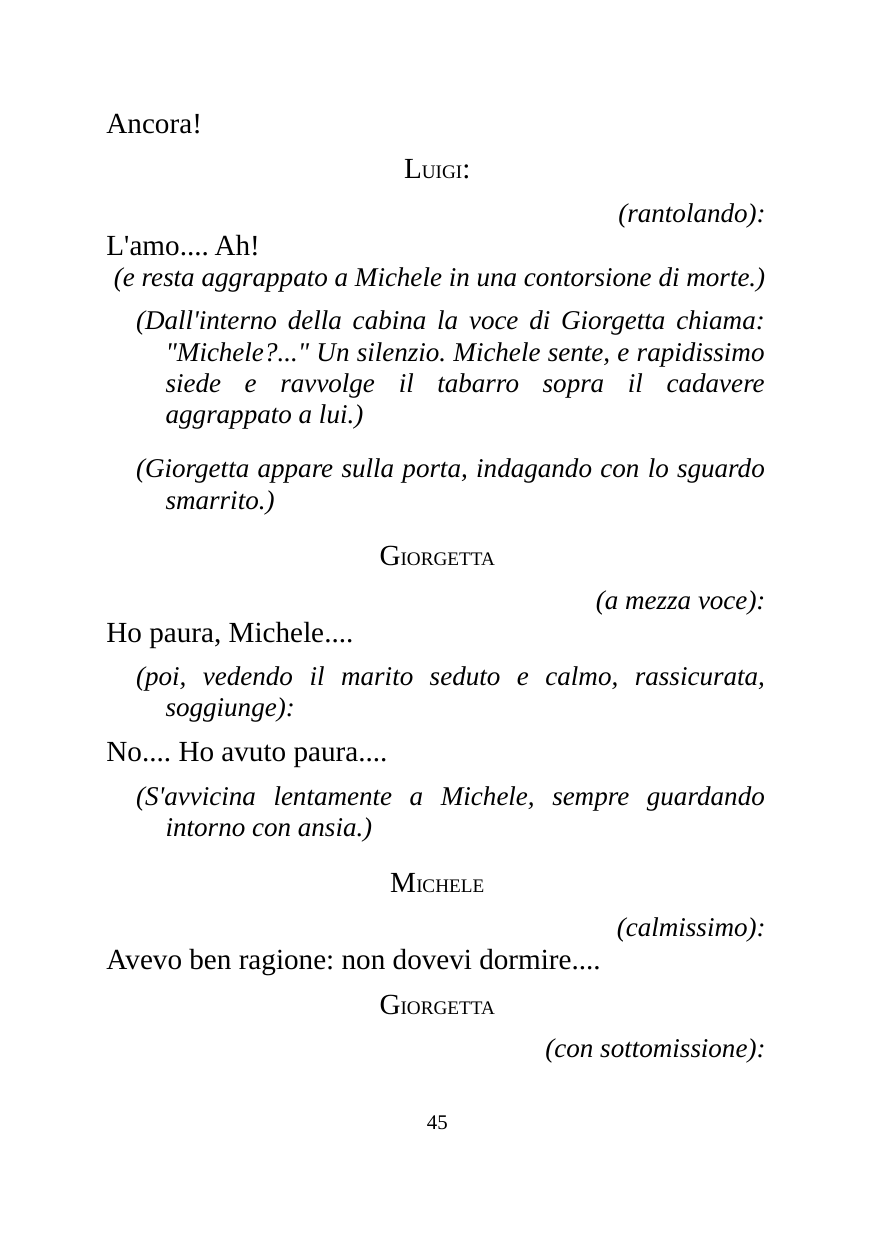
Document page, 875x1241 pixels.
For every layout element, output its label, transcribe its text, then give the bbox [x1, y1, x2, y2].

text (calmissimo): [77, 911, 768, 942]
text (a mezza voce): [77, 584, 768, 615]
text Ho paura, Michele.... [106, 615, 768, 648]
text (rantolando): [77, 197, 768, 228]
text Michele [106, 865, 768, 899]
text (poi, vedendo il marito seduto e calmo, rassicurata, soggiunge): [136, 660, 768, 722]
text No.... Ho avuto paura.... [106, 734, 768, 768]
text Luigi: [106, 152, 768, 185]
text (S'avvicina lentamente a Michele, sempre guardando intorno con ansia.) [136, 779, 768, 842]
text Avevo ben ragione: non dovevi dormire.... [106, 942, 768, 975]
text (Giorgetta appare sulla porta, indagando con lo sguardo smarrito.) [136, 453, 768, 515]
text Giorgetta [106, 538, 768, 572]
text (e resta aggrappato a Michele in una contorsione di morte.) [77, 262, 768, 293]
text Ancora! [106, 106, 768, 140]
text (Dall'interno della cabina la voce di Giorgetta chiama: "Michele?..." Un silenzio. Michele sente, e rapidissimo siede e ravvolge il tabarro sopra il cadavere aggrappato a lui.) [136, 304, 768, 429]
text (con sottomissione): [77, 1032, 768, 1064]
text L'amo.... Ah! [106, 228, 768, 262]
text Giorgetta [106, 987, 768, 1021]
